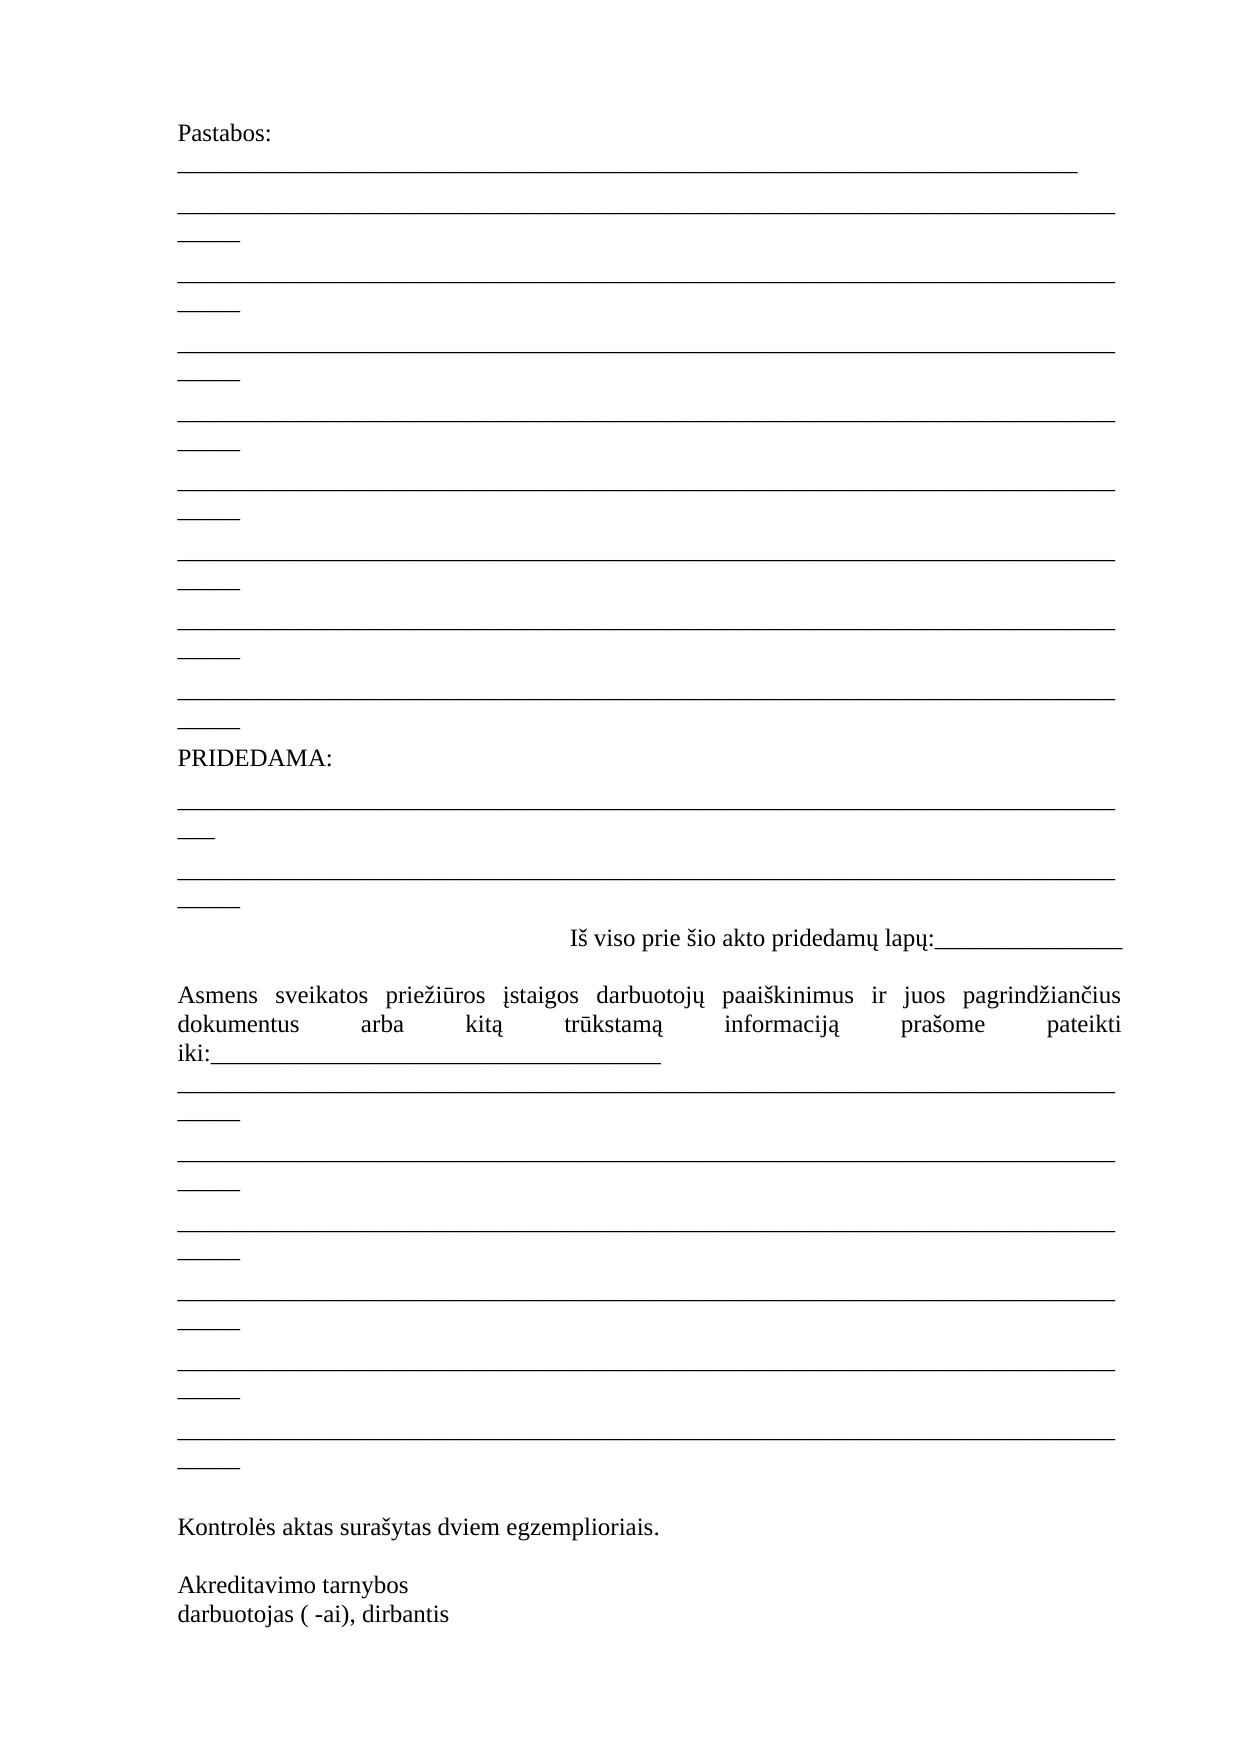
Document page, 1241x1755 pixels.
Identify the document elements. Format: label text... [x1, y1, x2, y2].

text ________________________________________________________________________________ [177, 604, 1122, 662]
text ________________________________________________________________________________ [177, 1206, 1122, 1263]
text ________________________________________________________________________________ [177, 1067, 1122, 1124]
text ________________________________________________________________________________ [177, 854, 1122, 911]
text ________________________________________________________________________________ [177, 1275, 1122, 1333]
text ________________________________________________________________________________ [177, 396, 1122, 453]
text ________________________________________________________________________________ [177, 188, 1123, 245]
text Kontrolės aktas surašytas dviem egzemplioriais. [177, 1512, 1122, 1541]
text darbuotojas ( -ai), dirbantis [177, 1599, 1122, 1627]
text Akreditavimo tarnybos [177, 1570, 1122, 1599]
text ______________________________________________________________________________ [177, 784, 1122, 842]
text ________________________________________________________________________________ [177, 327, 1122, 384]
text ________________________________________________________________________________ [177, 1136, 1122, 1194]
text Iš viso prie šio akto pridedamų lapų:_______________ [177, 923, 1122, 952]
text ________________________________________________________________________________ [177, 674, 1122, 731]
text Pastabos: ________________________________________________________________________ [177, 118, 1122, 176]
text ________________________________________________________________________________ [177, 466, 1122, 523]
text PRIDEDAMA: [177, 743, 1122, 772]
text ________________________________________________________________________________ [177, 257, 1123, 314]
text ________________________________________________________________________________ [177, 535, 1122, 592]
text ________________________________________________________________________________ [177, 1345, 1122, 1402]
text ________________________________________________________________________________ [177, 1414, 1122, 1472]
text Asmens sveikatos priežiūros įstaigos darbuotojų paaiškinimus ir juos pagrindžiančius dokumentus arba kitą trūkstamą informaciją prašome pateikti iki:____________________________________ [177, 981, 1122, 1067]
